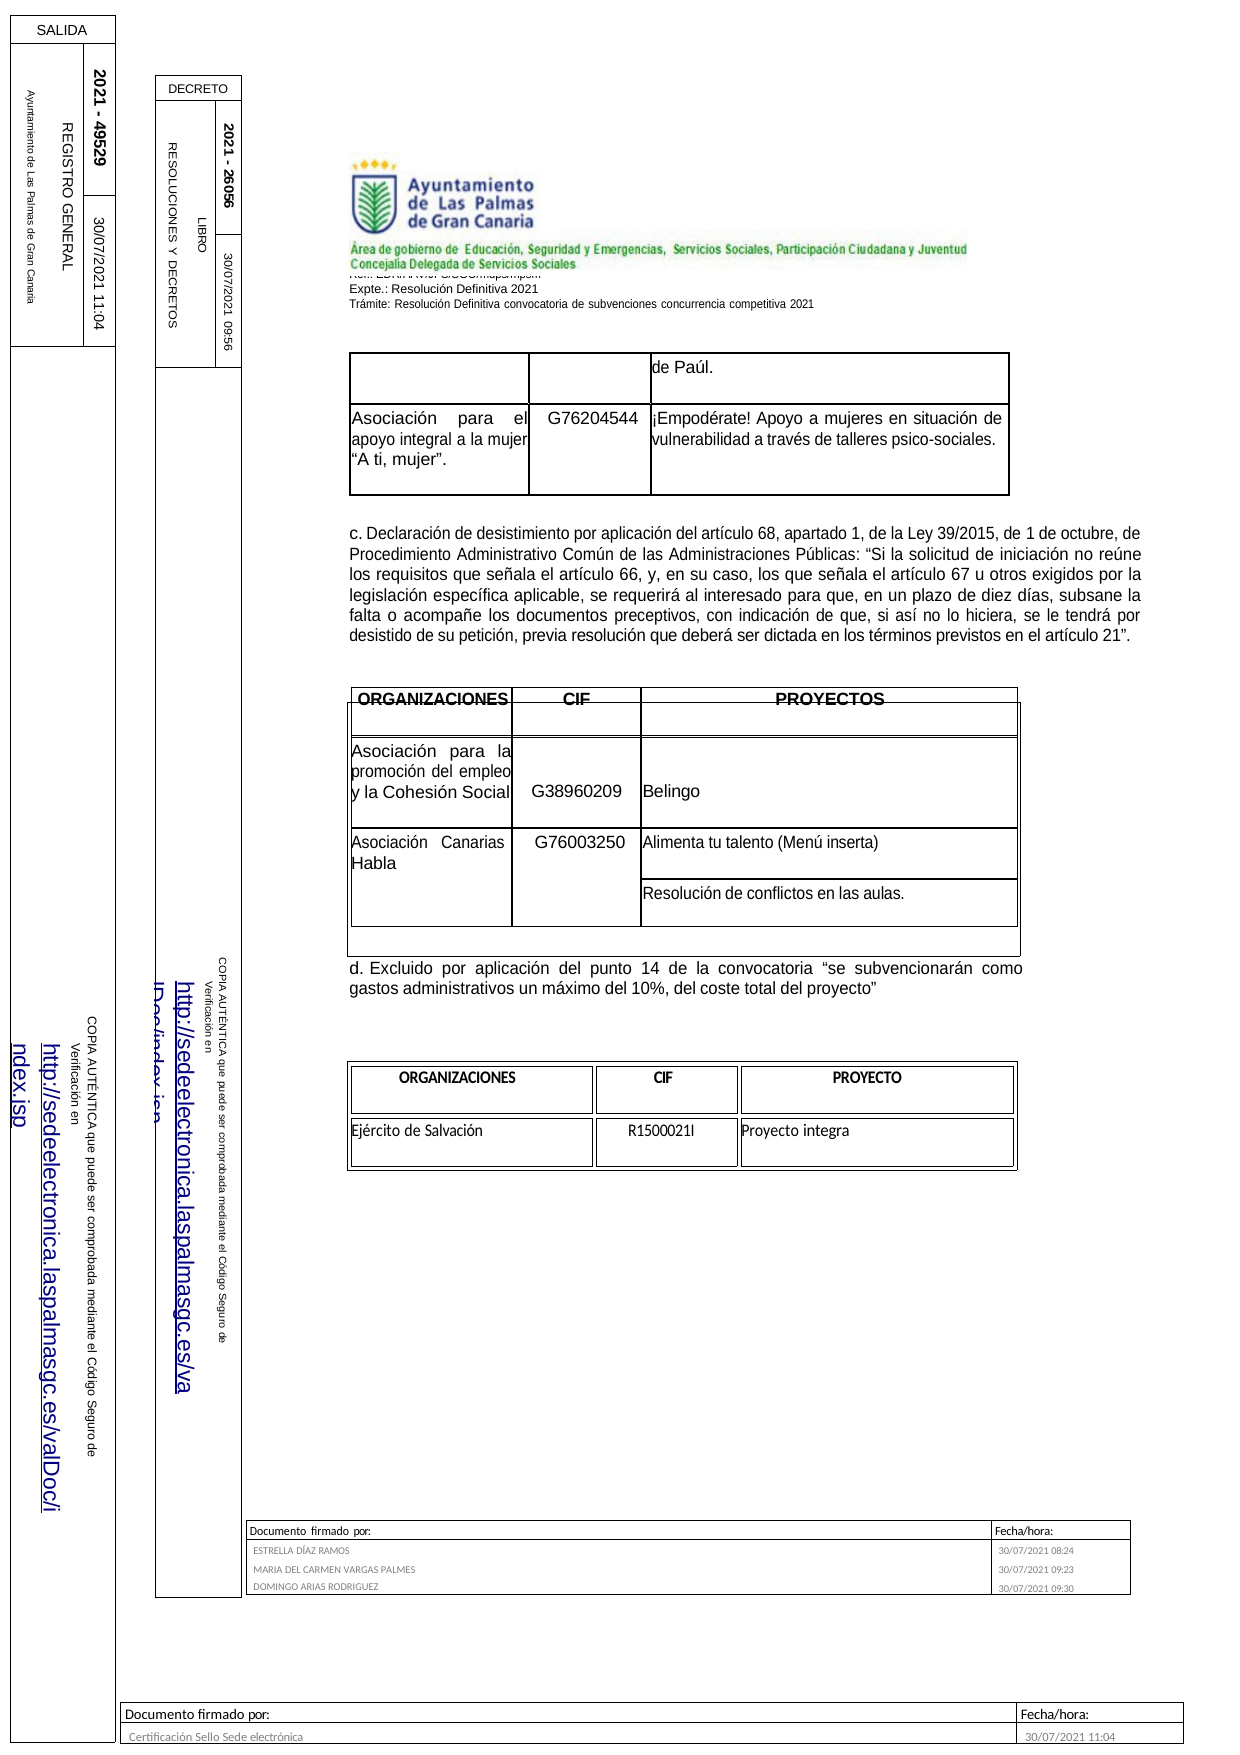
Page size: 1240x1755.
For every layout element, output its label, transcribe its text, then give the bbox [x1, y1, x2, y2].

table_cell G76204544 [530, 405, 650, 494]
table_cell Asociación Canarias Habla [352, 829, 511, 926]
table_cell COPIA AUTÉNTICA que puede ser comprobada mediante el Código Seguro de Verificación en http://sedeelectronica.laspalmasgc.es/valDoc/index.jsp u006754ad1231e11bf807e502f07071ff [156, 368, 241, 1597]
table_header SALIDA [11, 16, 115, 43]
table_cell 2021 - 49529 [84, 44, 115, 195]
table_header CIF [513, 688, 640, 702]
table_cell G76003250 [513, 829, 640, 926]
table_header PROYECTOS [642, 688, 1017, 702]
list Declaración de desistimiento por aplicación del artículo 68, apartado 1, de la Ley 39/2015, de 1 de octubre, de Procedimiento Administrativo Común de las Administraciones Públicas: “Si la solicitud de iniciación no reúne los requisitos que señala el artículo 66, y, en su caso, los que señala el artículo 67 u otros exigidos por la legislación específica aplicable, se requerirá al interesado para que, en un plazo de diez días, subsane la falta o acompañe los documentos preceptivos, con indicación de que, si así no lo hiciera, se le tendrá por desistido de su petición, previa resolución que deberá ser dictada en los términos previstos en el artículo 21”. [349, 523, 1142, 646]
table_header DECRETO [156, 76, 241, 100]
table_header de Paúl. [652, 354, 1008, 403]
table_cell REGISTRO GENERAL Ayuntamiento de Las Palmas de Gran Canaria [11, 44, 83, 346]
table_cell 30/07/2021 11:04 [84, 196, 115, 346]
table_header ORGANIZACIONES [352, 703, 511, 735]
table_cell 30/07/2021 09:56 [216, 235, 241, 367]
table_cell Belingo [642, 738, 1017, 827]
table_cell ¡Empodérate! Apoyo a mujeres en situación de vulnerabilidad a través de talleres psico-sociales. [652, 405, 1008, 494]
table_cell Asociación para la promoción del empleo y la Cohesión Social [352, 738, 511, 827]
table_cell 2021 - 26056 [216, 101, 241, 234]
table_cell Alimenta tu talento (Menú inserta) [642, 829, 1017, 877]
table_cell G38960209 [513, 738, 640, 827]
table_header PROYECTOS [642, 703, 1017, 735]
table_cell LIBRO RESOLUCIONES Y DECRETOS [156, 101, 215, 367]
table_header CIF [513, 703, 640, 735]
list Excluido por aplicación del punto 14 de la convocatoria “se subvencionarán como gastos administrativos un máximo del 10%, del coste total del proyecto” [349, 957, 1023, 998]
table_header [351, 354, 528, 403]
table_cell COPIA AUTÉNTICA que puede ser comprobada mediante el Código Seguro de Verificación en http://sedeelectronica.laspalmasgc.es/valDoc/index.jsp 2006754ad12e1e11a6007e5125070b04G [11, 347, 115, 1742]
table_header ORGANIZACIONES [352, 688, 511, 702]
table_cell Resolución de conflictos en las aulas. [642, 880, 1017, 926]
table_cell Asociación para el apoyo integral a la mujer “A ti, mujer”. [351, 405, 528, 494]
table_header [530, 354, 650, 403]
